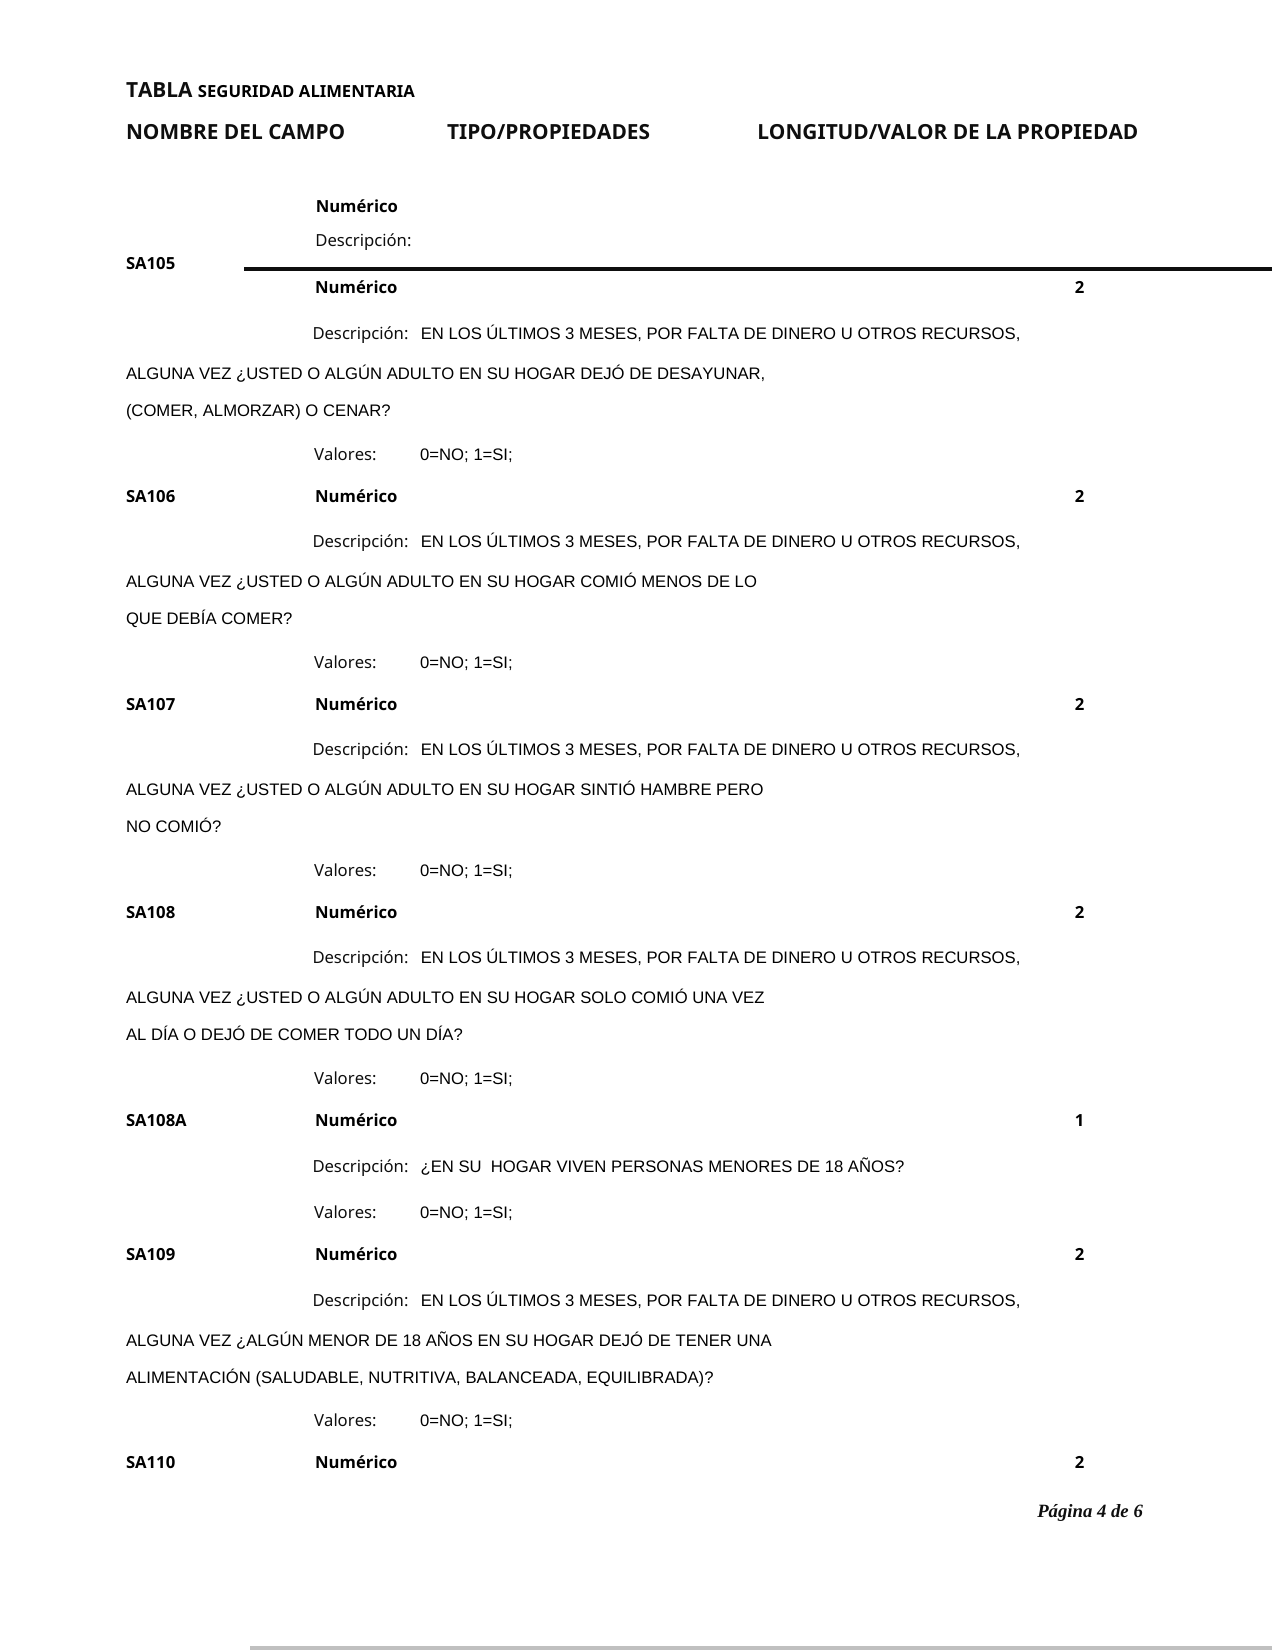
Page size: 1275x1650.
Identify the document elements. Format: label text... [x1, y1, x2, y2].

text QUE DEBÍA COMER? [126, 609, 1138, 628]
text Valores: 0=NO; 1=SI; [126, 1404, 1138, 1433]
text Valores: 0=NO; 1=SI; [126, 1062, 1138, 1090]
text Descripción: EN LOS ÚLTIMOS 3 MESES, POR FALTA DE DINERO U OTROS RECURSOS, [126, 1284, 1138, 1312]
text (COMER, ALMORZAR) O CENAR? [126, 401, 1138, 420]
text NO COMIÓ? [126, 817, 1138, 836]
text SA108A Numérico 1 [126, 1109, 1138, 1132]
text Descripción: EN LOS ÚLTIMOS 3 MESES, POR FALTA DE DINERO U OTROS RECURSOS, [126, 942, 1138, 969]
text SA109 Numérico 2 [126, 1243, 1138, 1266]
text Descripción: EN LOS ÚLTIMOS 3 MESES, POR FALTA DE DINERO U OTROS RECURSOS, [126, 733, 1138, 761]
text SA105 Numérico 2 [126, 252, 1138, 299]
text AL DÍA O DEJÓ DE COMER TODO UN DÍA? [126, 1025, 1138, 1044]
text Valores: 0=NO; 1=SI; [126, 854, 1138, 882]
text ALIMENTACIÓN (SALUDABLE, NUTRITIVA, BALANCEADA, EQUILIBRADA)? [126, 1367, 1138, 1387]
text Descripción: EN LOS ÚLTIMOS 3 MESES, POR FALTA DE DINERO U OTROS RECURSOS, [126, 525, 1138, 553]
text ALGUNA VEZ ¿USTED O ALGÚN ADULTO EN SU HOGAR COMIÓ MENOS DE LO [126, 572, 1138, 591]
text Descripción: ¿EN SU HOGAR VIVEN PERSONAS MENORES DE 18 AÑOS? [126, 1150, 1138, 1178]
text SA107 Numérico 2 [126, 692, 1138, 715]
text Descripción: EN LOS ÚLTIMOS 3 MESES, POR FALTA DE DINERO U OTROS RECURSOS, [126, 317, 1138, 345]
text SA108 Numérico 2 [126, 901, 1138, 923]
text SA110 Numérico 2 [126, 1451, 1138, 1474]
text SA106 Numérico 2 [126, 484, 1138, 507]
text Valores: 0=NO; 1=SI; [126, 1196, 1138, 1224]
text ALGUNA VEZ ¿ALGÚN MENOR DE 18 AÑOS EN SU HOGAR DEJÓ DE TENER UNA [126, 1330, 1138, 1349]
text ALGUNA VEZ ¿USTED O ALGÚN ADULTO EN SU HOGAR SOLO COMIÓ UNA VEZ [126, 988, 1138, 1007]
text Valores: 0=NO; 1=SI; [126, 438, 1138, 466]
text ALGUNA VEZ ¿USTED O ALGÚN ADULTO EN SU HOGAR SINTIÓ HAMBRE PERO [126, 780, 1138, 799]
text Valores: 0=NO; 1=SI; [126, 646, 1138, 674]
text ALGUNA VEZ ¿USTED O ALGÚN ADULTO EN SU HOGAR DEJÓ DE DESAYUNAR, [126, 363, 1138, 383]
